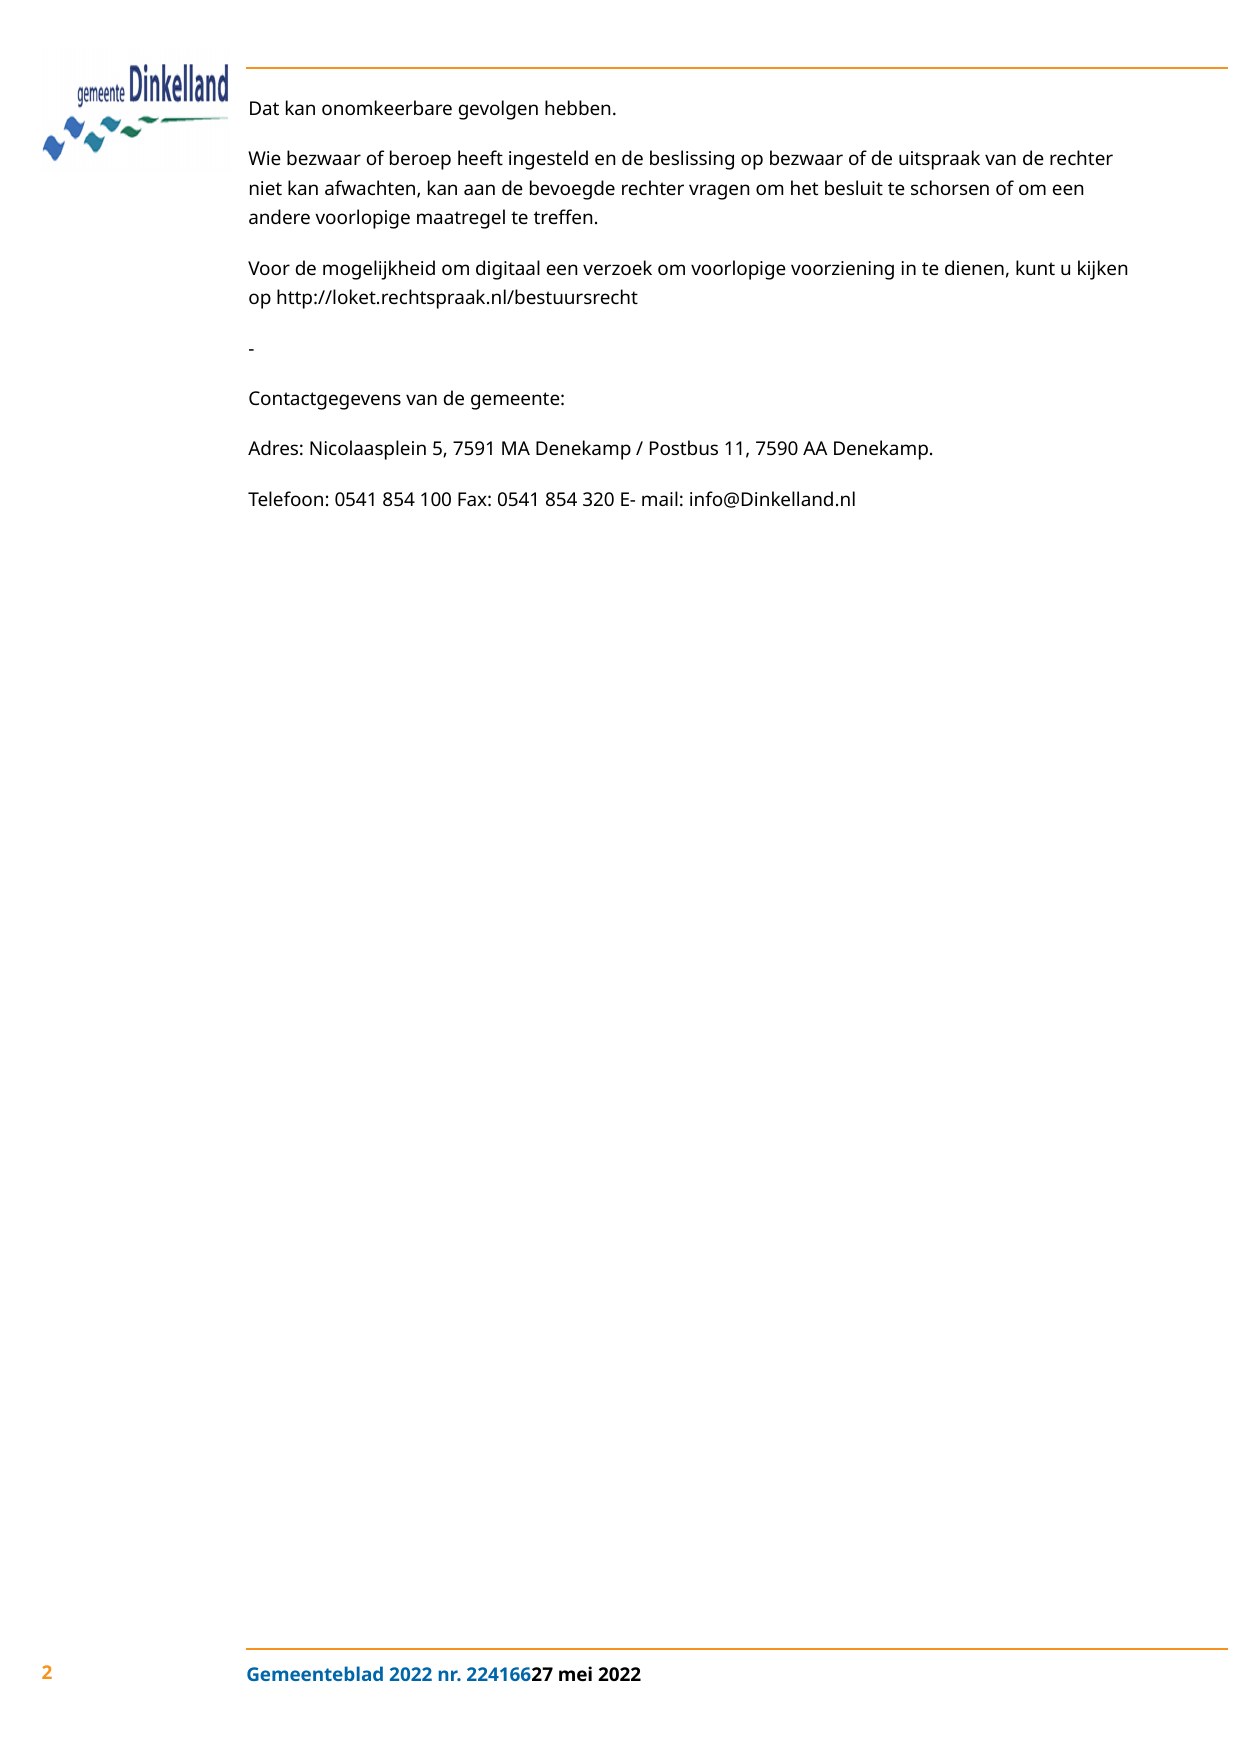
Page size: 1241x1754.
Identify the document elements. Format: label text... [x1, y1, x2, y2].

text Contactgegevens van de gemeente: [248, 385, 1152, 411]
text Voor de mogelijkheid om digitaal een verzoek om voorlopige voorziening in te dienen, kunt u kijken op http://loket.rechtspraak.nl/bestuursrecht [248, 255, 1152, 310]
picture [41, 47, 231, 172]
text Dat kan onomkeerbare gevolgen hebben. [248, 95, 1152, 121]
text Wie bezwaar of beroep heeft ingesteld en de beslissing op bezwaar of de uitspraak van de rechter niet kan afwachten, kan aan de bevoegde rechter vragen om het besluit te schorsen of om een andere voorlopige maatregel te treffen. [248, 145, 1152, 230]
text Adres: Nicolaasplein 5, 7591 MA Denekamp / Postbus 11, 7590 AA Denekamp. [248, 436, 1152, 461]
text Telefoon: 0541 854 100 Fax: 0541 854 320 E- mail: info@Dinkelland.nl [248, 486, 1152, 512]
text - [248, 335, 1152, 361]
